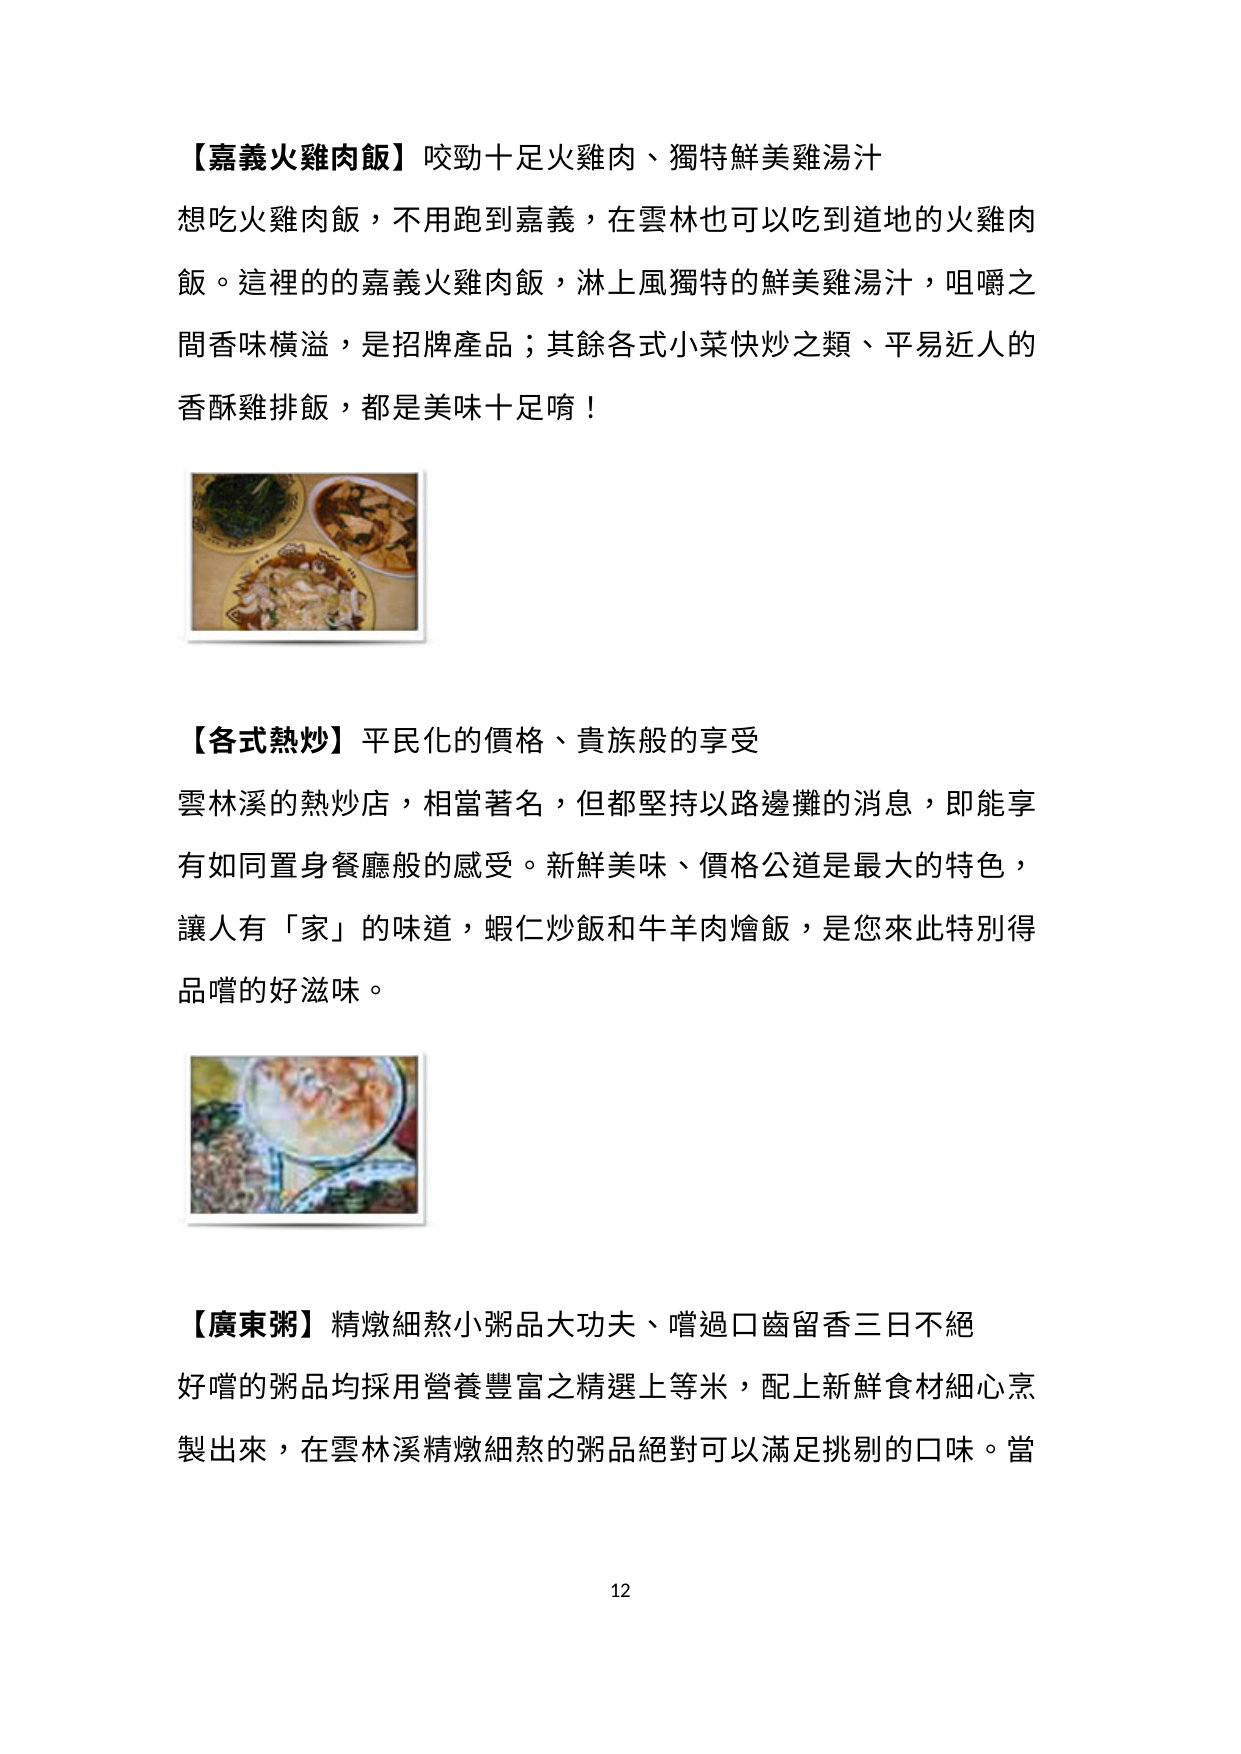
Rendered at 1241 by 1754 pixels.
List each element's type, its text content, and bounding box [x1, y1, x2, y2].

text 【嘉義火雞肉飯】咬勁十足火雞肉、獨特鮮美雞湯汁 想吃火雞肉飯，不用跑到嘉義，在雲林也可以吃到道地的火雞肉飯。這裡的的嘉義火雞肉飯，淋上風獨特的鮮美雞湯汁，咀嚼之間香味橫溢，是招牌產品；其餘各式小菜快炒之類、平易近人的香酥雞排飯，都是美味十足唷！ [177, 114, 1063, 676]
text 【廣東粥】精燉細熬小粥品大功夫、嚐過口齒留香三日不絕 好嚐的粥品均採用營養豐富之精選上等米，配上新鮮食材細心烹製出來，在雲林溪精燉細熬的粥品絕對可以滿足挑剔的口味。當 [177, 1281, 1063, 1468]
text 【各式熱炒】平民化的價格、貴族般的享受 雲林溪的熱炒店，相當著名，但都堅持以路邊攤的消息，即能享有如同置身餐廳般的感受。新鮮美味、價格公道是最大的特色，讓人有「家」的味道，蝦仁炒飯和牛羊肉燴飯，是您來此特別得品嚐的好滋味。 [177, 697, 1063, 1260]
